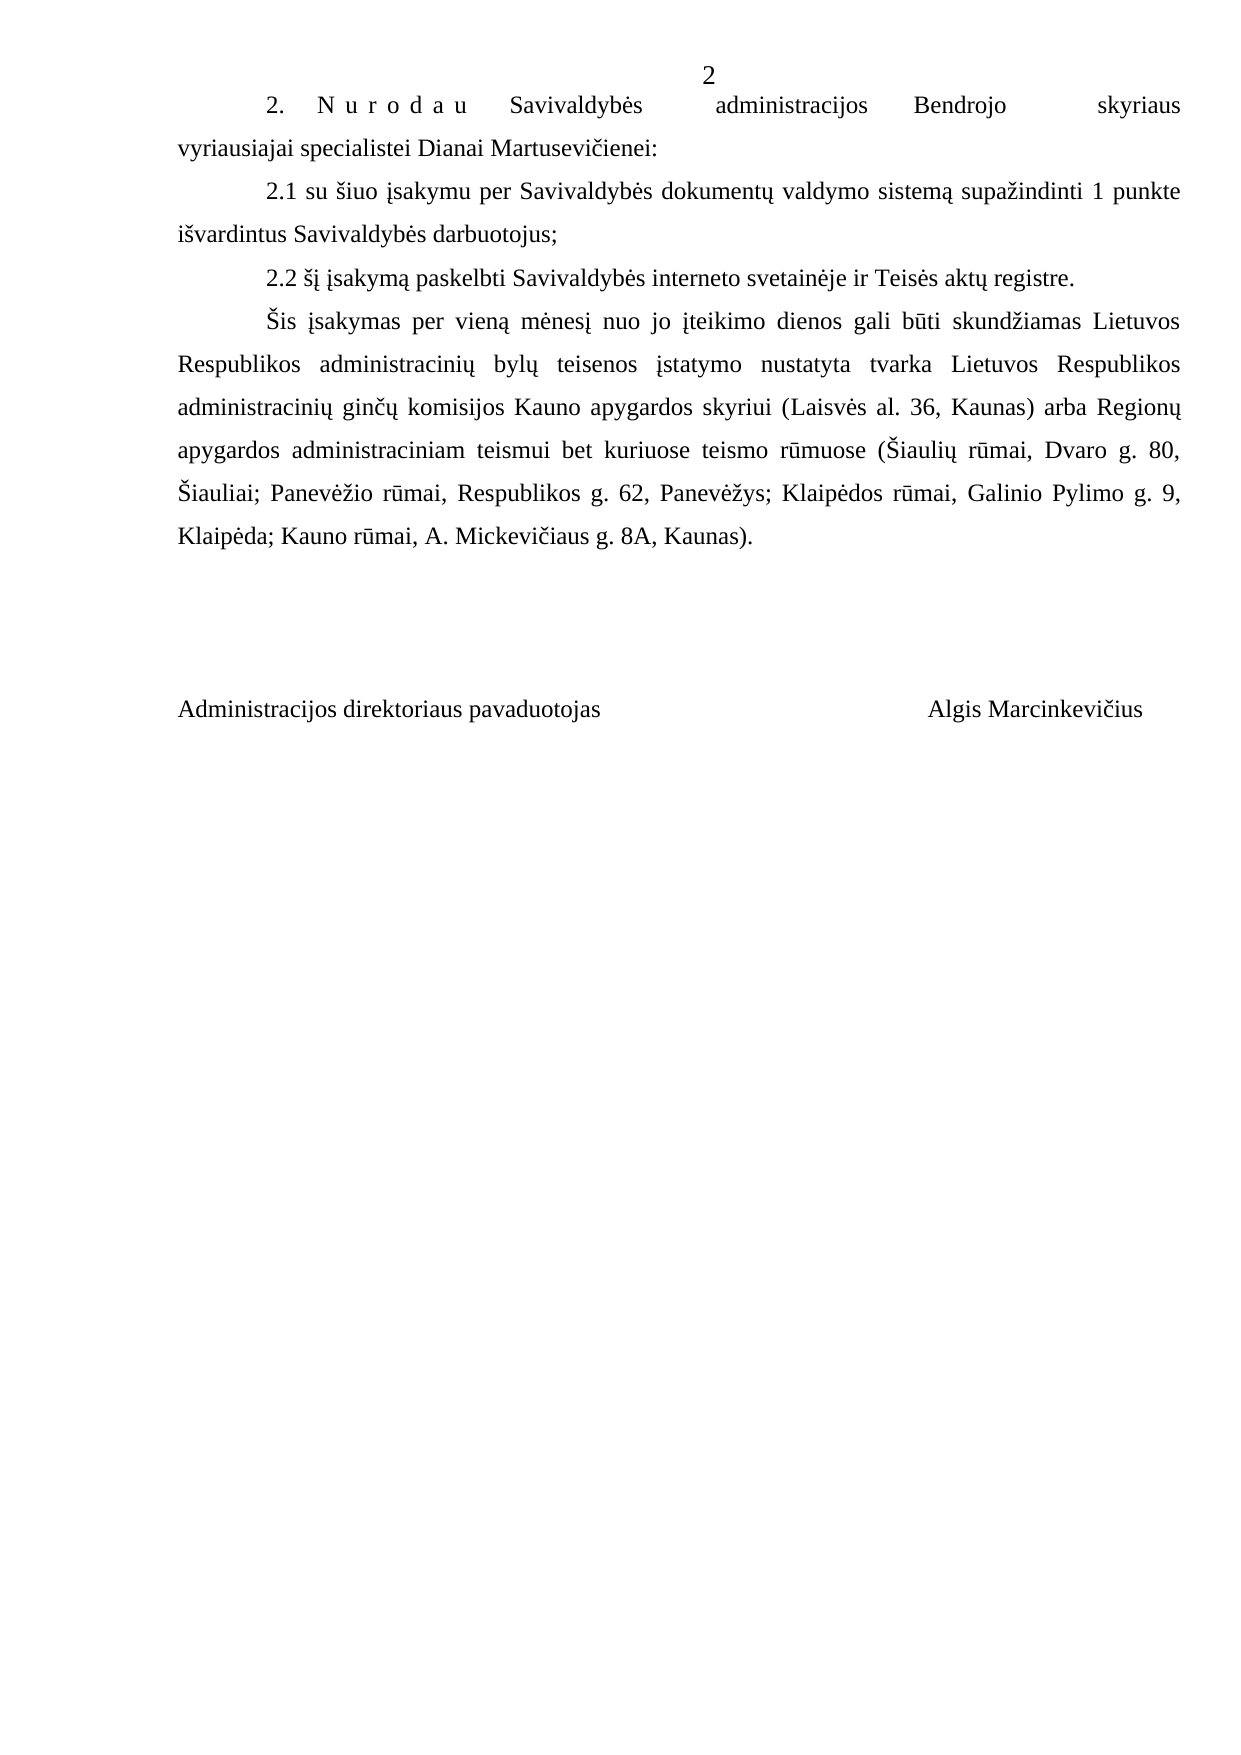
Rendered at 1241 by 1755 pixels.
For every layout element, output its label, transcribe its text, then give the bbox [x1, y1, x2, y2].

text Administracijos direktoriaus pavaduotojas Algis Marcinkevičius [177, 694, 1181, 723]
text 2.1 su šiuo įsakymu per Savivaldybės dokumentų valdymo sistemą supažindinti 1 punkte išvardintus Savivaldybės darbuotojus; [177, 176, 1181, 248]
text 2. Nurodau Savivaldybės administracijos Bendrojo skyriaus vyriausiajai specialistei Dianai Martusevičienei: [177, 90, 1181, 162]
text Šis įsakymas per vieną mėnesį nuo jo įteikimo dienos gali būti skundžiamas Lietuvos Respublikos administracinių bylų teisenos įstatymo nustatyta tvarka Lietuvos Respublikos administracinių ginčų komisijos Kauno apygardos skyriui (Laisvės al. 36, Kaunas) arba Regionų apygardos administraciniam teismui bet kuriuose teismo rūmuose (Šiaulių rūmai, Dvaro g. 80, Šiauliai; Panevėžio rūmai, Respublikos g. 62, Panevėžys; Klaipėdos rūmai, Galinio Pylimo g. 9, Klaipėda; Kauno rūmai, A. Mickevičiaus g. 8A, Kaunas). [177, 306, 1181, 550]
text 2.2 šį įsakymą paskelbti Savivaldybės interneto svetainėje ir Teisės aktų registre. [177, 263, 1181, 291]
